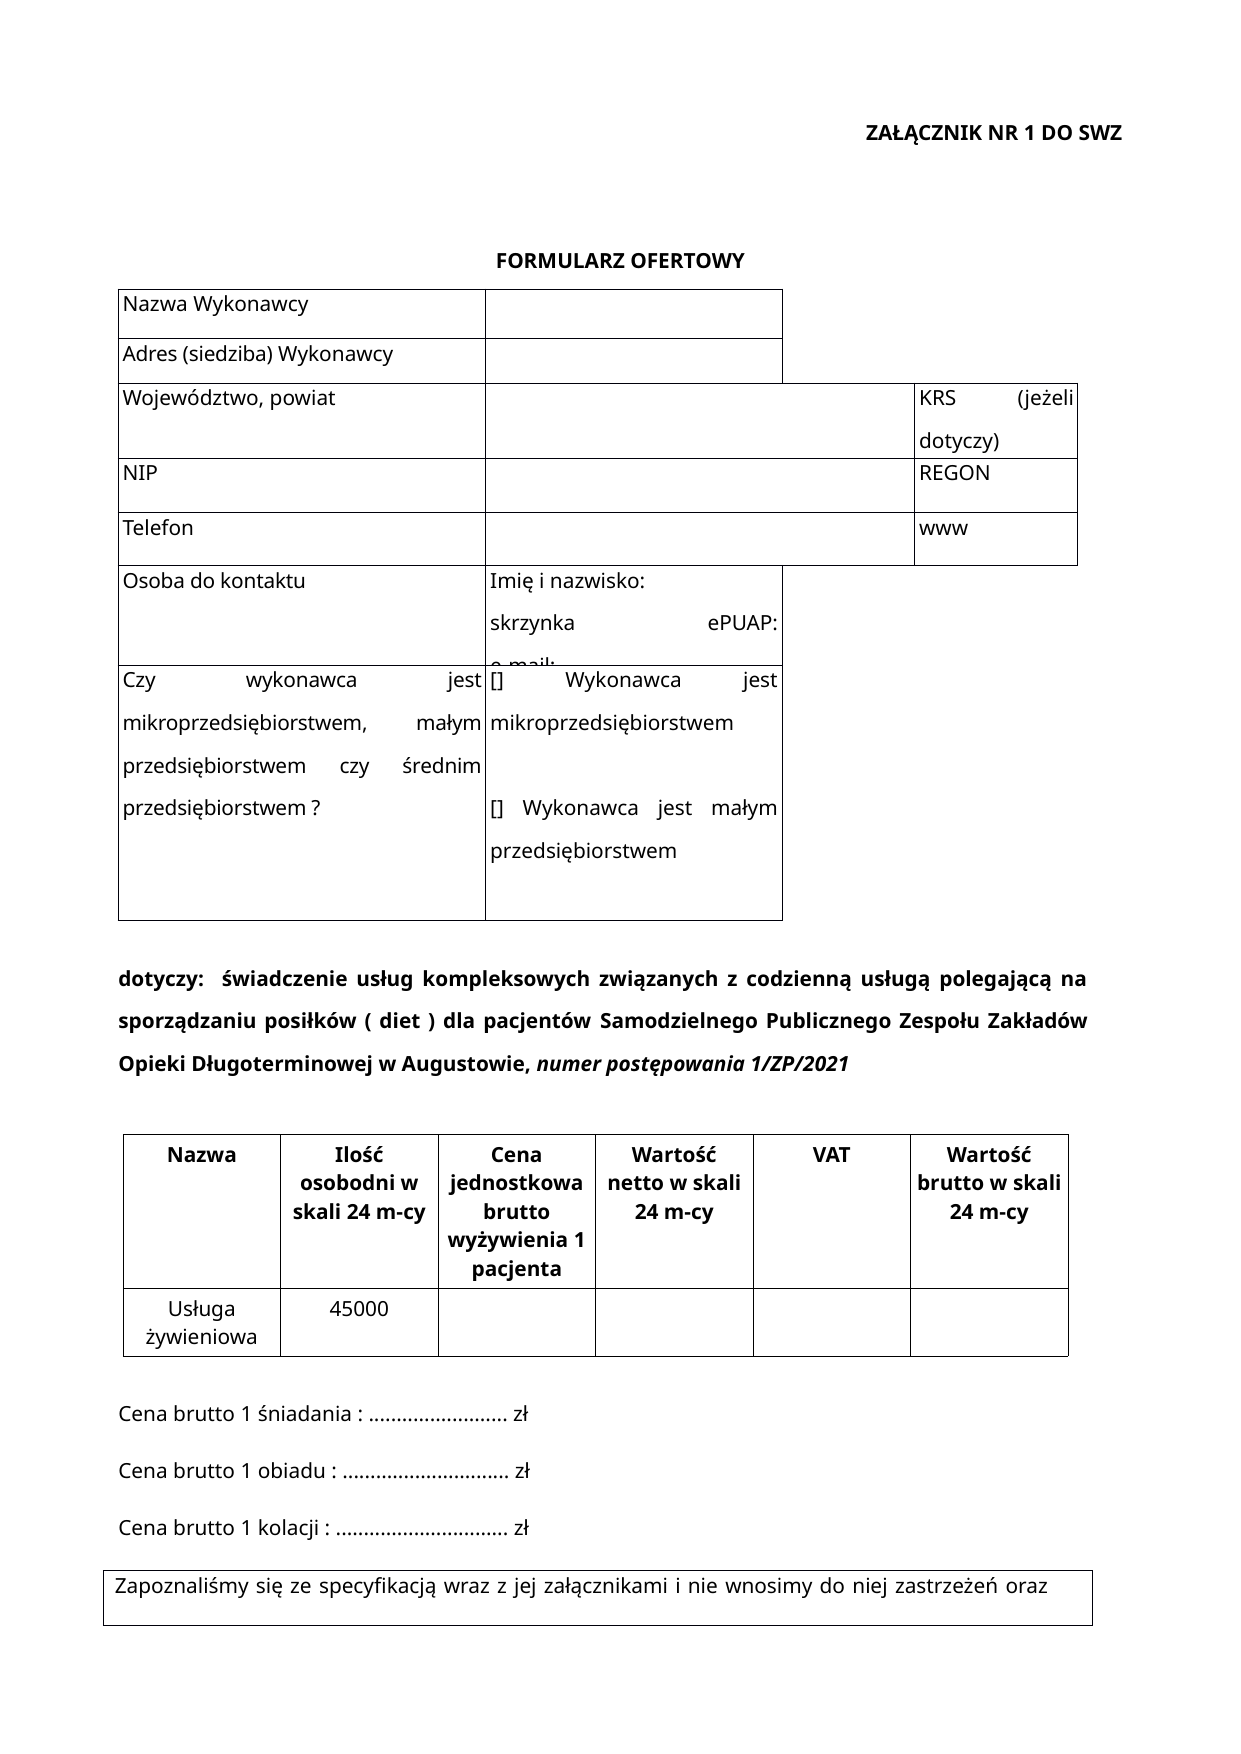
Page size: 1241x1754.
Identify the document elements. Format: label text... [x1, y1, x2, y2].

table_header [778, 290, 782, 338]
table_cell [915, 338, 1078, 382]
table_cell [486, 384, 914, 457]
table_cell [486, 339, 782, 382]
table_cell [486, 513, 914, 565]
text Cena brutto 1 kolacji : ............................... zł [118, 1513, 1122, 1541]
table_header [783, 289, 915, 338]
table_header [915, 289, 1078, 338]
text dotyczy: świadczenie usług kompleksowych związanych z codzienną usługą polegającą na sporządzaniu posiłków ( diet ) dla pacjentów Samodzielnego Publicznego Zespołu Zakładów Opieki Długoterminowej w Augustowie, numer postępowania 1/ZP/2021 [118, 964, 1088, 1077]
text ZAŁĄCZNIK NR 1 DO SWZ [118, 118, 1122, 147]
table_cell Adres (siedziba) Wykonawcy [119, 339, 485, 382]
table_cell [915, 665, 1078, 920]
table_header VAT [754, 1135, 910, 1288]
table_cell www [915, 513, 1077, 565]
table_cell [783, 566, 915, 664]
table_header Ilość osobodni w skali 24 m-cy [281, 1135, 438, 1288]
table_cell Czy wykonawca jest mikroprzedsiębiorstwem, małym przedsiębiorstwem czy średnim przedsiębiorstwem ? [119, 666, 485, 920]
table_cell [783, 338, 915, 382]
table_cell Telefon [119, 513, 485, 565]
table_header Wartość netto w skali 24 m-cy [596, 1135, 753, 1288]
table_cell REGON [915, 459, 1077, 512]
table_cell 45000 [281, 1289, 438, 1356]
table_cell [783, 665, 915, 920]
text FORMULARZ OFERTOWY [118, 246, 1122, 274]
table_header Nazwa [124, 1135, 280, 1288]
table_cell [754, 1289, 910, 1356]
table_header Nazwa Wykonawcy [405, 290, 485, 338]
table_cell Usługa żywieniowa [124, 1289, 280, 1356]
table_cell [] Wykonawca jest mikroprzedsiębiorstwem [] Wykonawca jest małym przedsiębiorstwem [] Wykonawca jest średnim przedsiębiorstwem [] Wykonawca prowadzi jednoosobową działalność gospodarczą [] Wykonawca jest osobą fizyczną nieprowadzącą działalności gospodarczej [] Inny rodzaj (właściwą odpowiedź zaznaczyć) [486, 666, 782, 920]
table_cell [596, 1289, 753, 1356]
table_cell Osoba do kontaktu [119, 566, 485, 664]
text Cena brutto 1 obiadu : .............................. zł [118, 1456, 1122, 1484]
table_header [486, 290, 490, 338]
table_cell NIP [119, 459, 485, 512]
table_header Cena jednostkowa brutto wyżywienia 1 pacjenta [439, 1135, 595, 1288]
table_cell [439, 1289, 595, 1356]
text Cena brutto 1 śniadania : ......................... zł [118, 1399, 1122, 1427]
table_cell [915, 566, 1078, 664]
table_cell [911, 1289, 1068, 1356]
table_header Zapoznaliśmy się ze specyfikacją wraz z jej załącznikami i nie wnosimy do niej zastrzeżeń oraz zdobyliśmy konieczne informacje do przygotowania oferty [104, 1571, 1092, 1625]
table_header Wartość brutto w skali 24 m-cy [911, 1135, 1068, 1288]
table_cell Województwo, powiat [119, 384, 485, 457]
table_cell KRS (jeżeli dotyczy) [915, 384, 1077, 457]
table_cell [486, 459, 914, 512]
